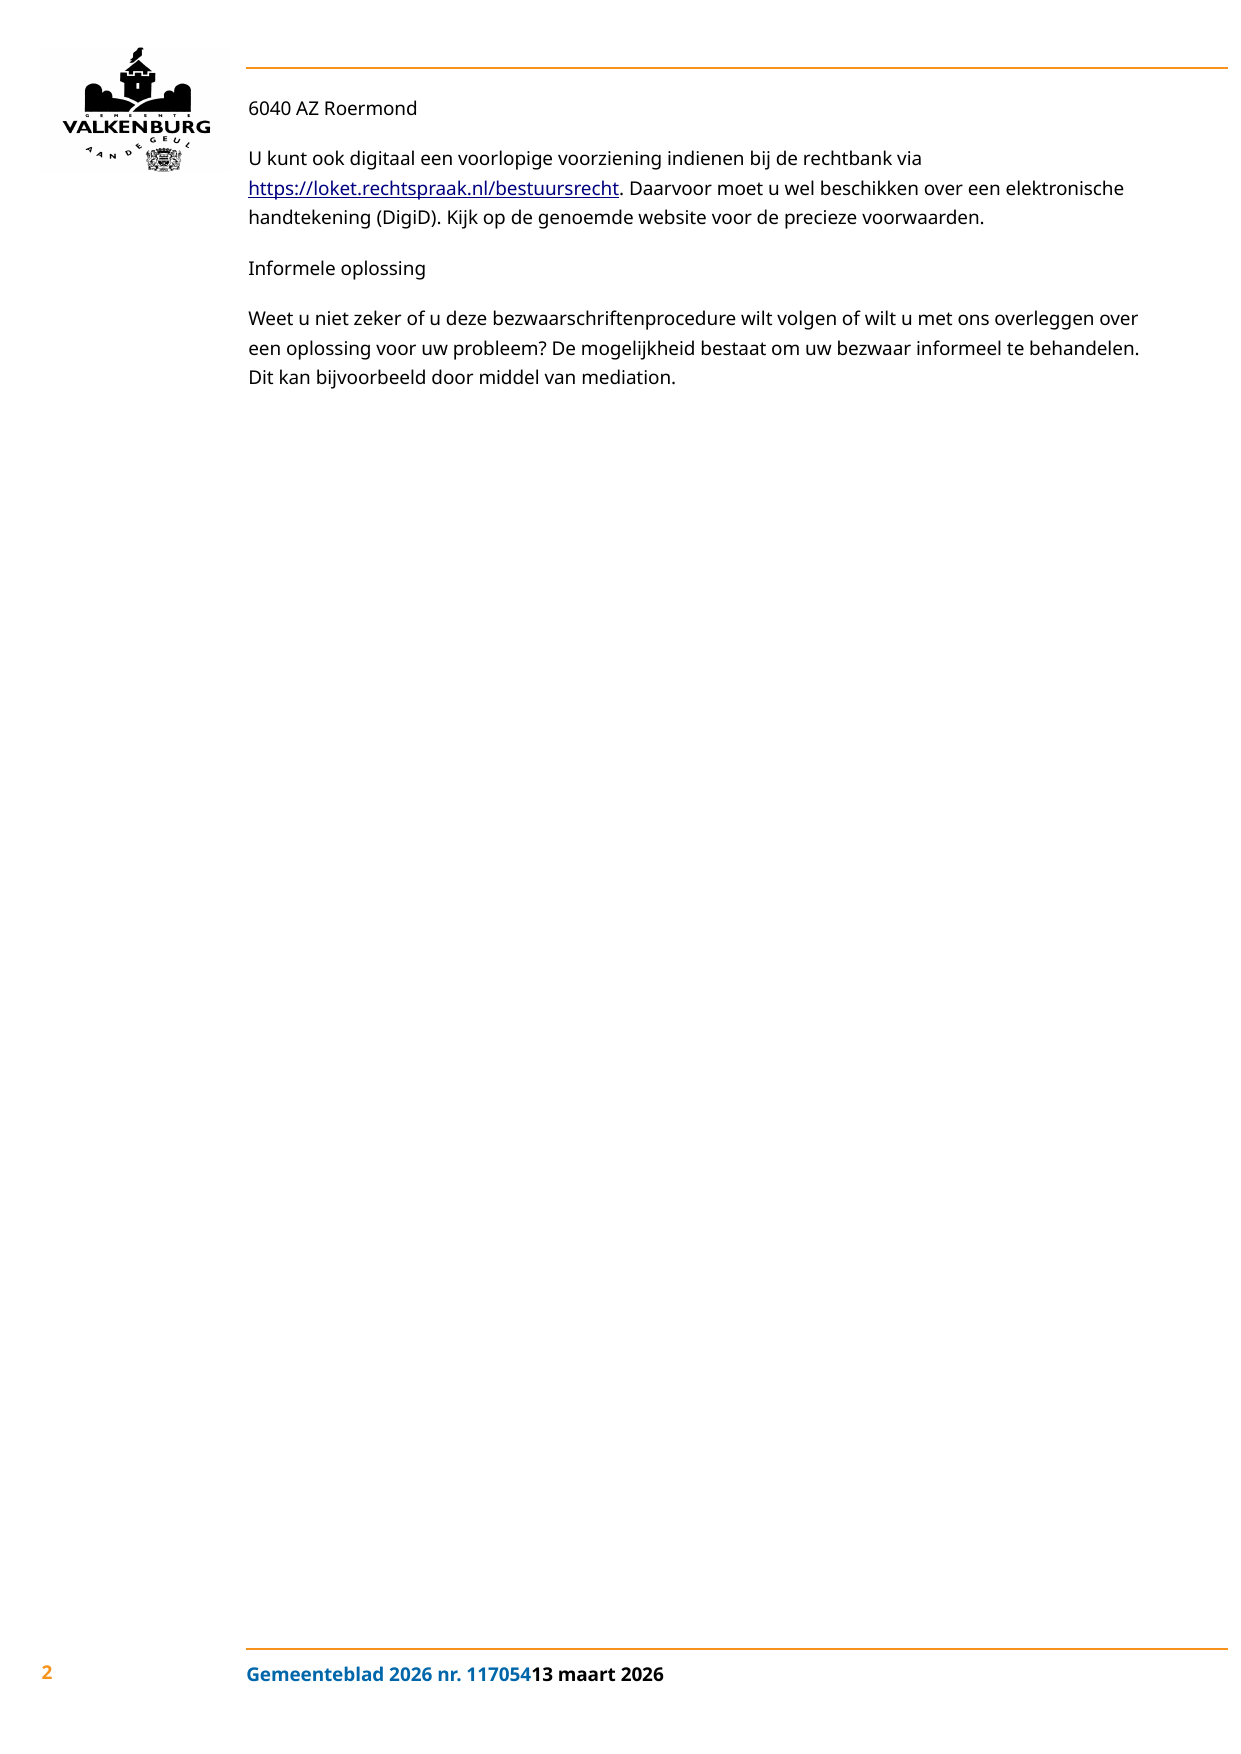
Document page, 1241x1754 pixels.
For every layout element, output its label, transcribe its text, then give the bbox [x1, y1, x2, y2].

picture [41, 47, 231, 172]
text Informele oplossing [248, 255, 1152, 281]
text U kunt ook digitaal een voorlopige voorziening indienen bij de rechtbank via https://loket.rechtspraak.nl/bestuursrecht. Daarvoor moet u wel beschikken over een elektronische handtekening (DigiD). Kijk op de genoemde website voor de precieze voorwaarden. [248, 145, 1152, 230]
text Weet u niet zeker of u deze bezwaarschriftenprocedure wilt volgen of wilt u met ons overleggen over een oplossing voor uw probleem? De mogelijkheid bestaat om uw bezwaar informeel te behandelen. Dit kan bijvoorbeeld door middel van mediation. [248, 305, 1152, 390]
text 6040 AZ Roermond [248, 95, 1152, 121]
